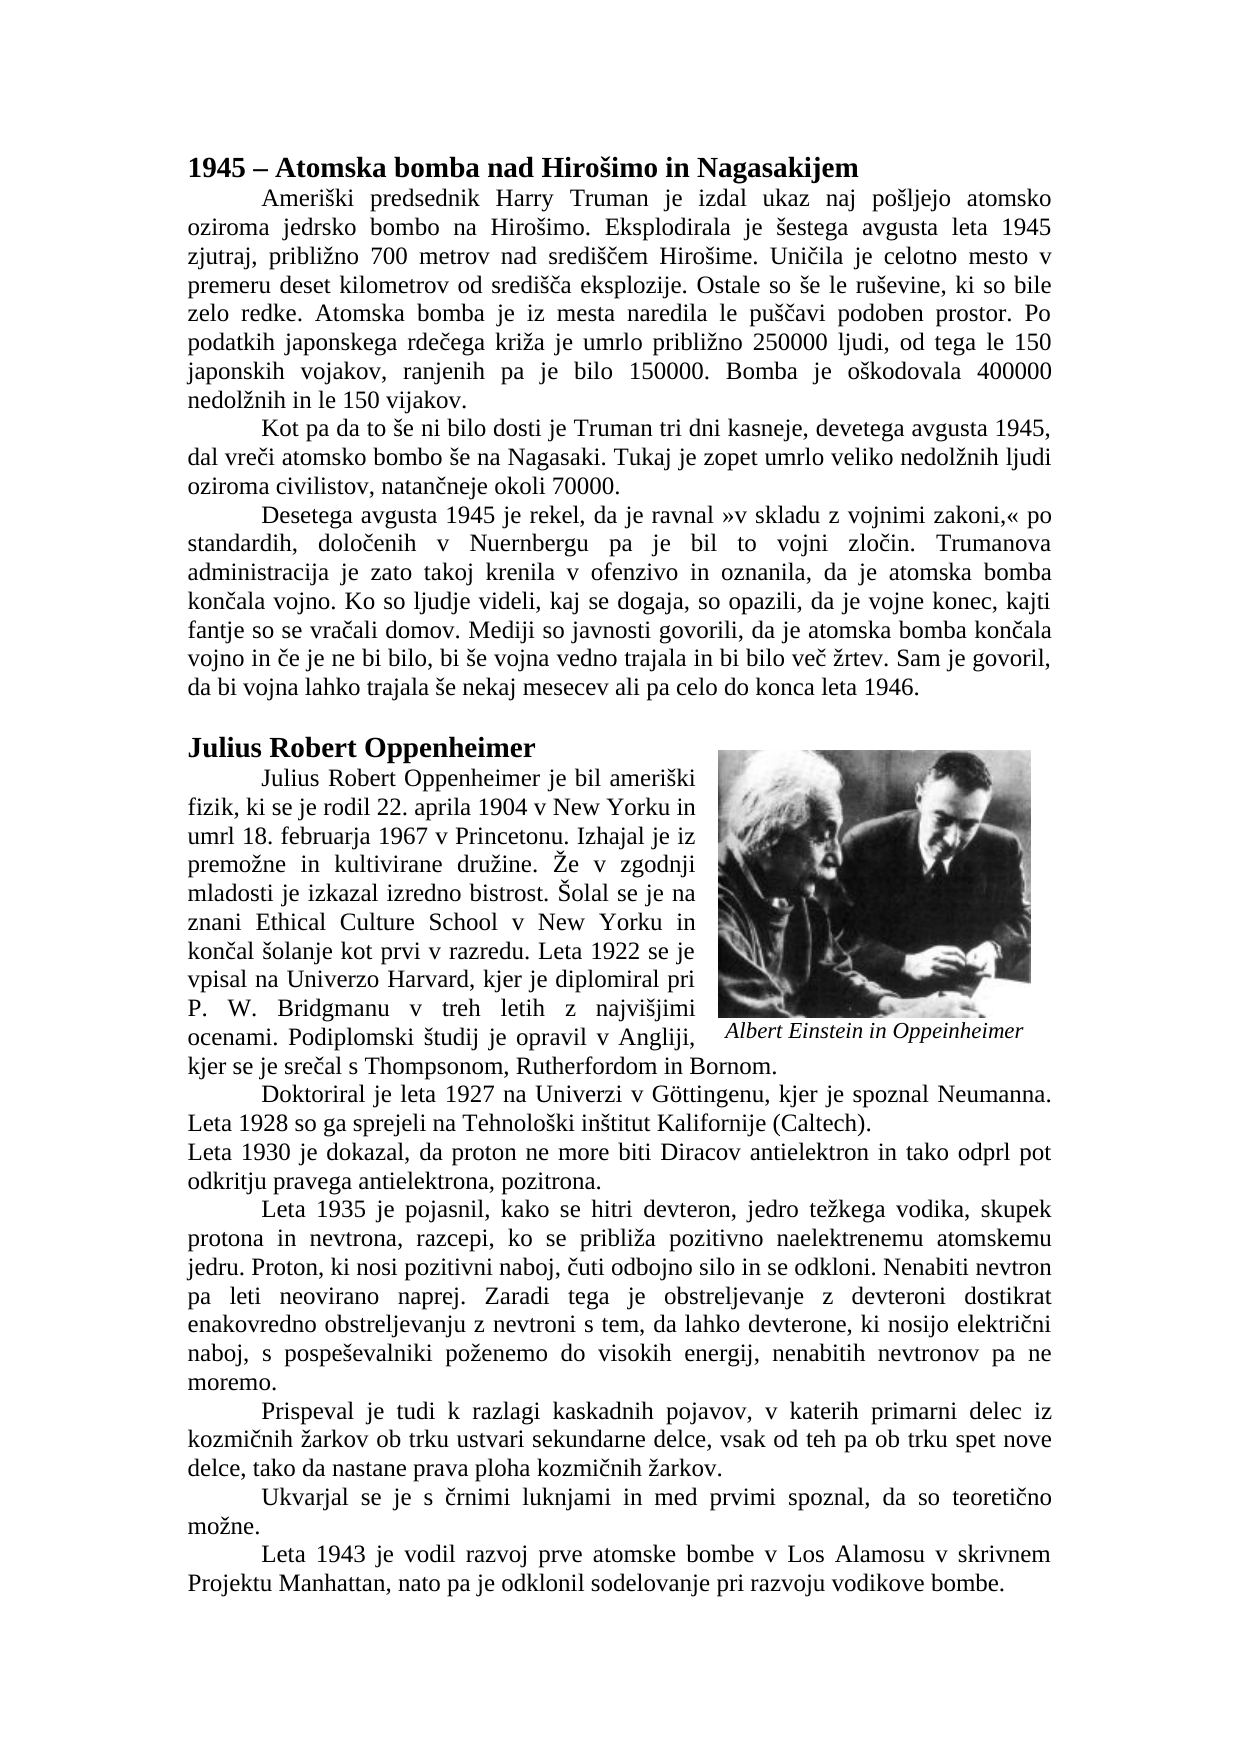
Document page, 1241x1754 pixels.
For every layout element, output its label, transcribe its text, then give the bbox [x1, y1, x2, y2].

subtitle 1945 – Atomska bomba nad Hirošimo in Nagasakijem [187, 150, 1053, 183]
text Leta 1943 je vodil razvoj prve atomske bombe v Los Alamosu v skrivnem Projektu Manhattan, nato pa je odklonil sodelovanje pri razvoju vodikove bombe. [187, 1539, 1053, 1597]
text Leta 1935 je pojasnil, kako se hitri devteron, jedro težkega vodika, skupek protona in nevtrona, razcepi, ko se približa pozitivno naelektrenemu atomskemu jedru. Proton, ki nosi pozitivni naboj, čuti odbojno silo in se odkloni. Nenabiti nevtron pa leti neovirano naprej. Zaradi tega je obstreljevanje z devteroni dostikrat enakovredno obstreljevanju z nevtroni s tem, da lahko devterone, ki nosijo električni naboj, s pospeševalniki poženemo do visokih energij, nenabitih nevtronov pa ne moremo. [187, 1194, 1053, 1396]
picture [718, 750, 1031, 1018]
text Ukvarjal se je s črnimi luknjami in med prvimi spoznal, da so teoretično možne. [187, 1482, 1053, 1539]
subtitle Julius Robert Oppenheimer [187, 730, 1053, 763]
text Ameriški predsednik Harry Truman je izdal ukaz naj pošljejo atomsko oziroma jedrsko bombo na Hirošimo. Eksplodirala je šestega avgusta leta 1945 zjutraj, približno 700 metrov nad središčem Hirošime. Uničila je celotno mesto v premeru deset kilometrov od središča eksplozije. Ostale so še le ruševine, ki so bile zelo redke. Atomska bomba je iz mesta naredila le puščavi podoben prostor. Po podatkih japonskega rdečega križa je umrlo približno 250000 ljudi, od tega le 150 japonskih vojakov, ranjenih pa je bilo 150000. Bomba je oškodovala 400000 nedolžnih in le 150 vijakov. [187, 183, 1053, 413]
text Julius Robert Oppenheimer je bil ameriški fizik, ki se je rodil 22. aprila 1904 v New Yorku in umrl 18. februarja 1967 v Princetonu. Izhajal je iz premožne in kultivirane družine. Že v zgodnji mladosti je izkazal izredno bistrost. Šolal se je na znani Ethical Culture School v New Yorku in končal šolanje kot prvi v razredu. Leta 1922 se je vpisal na Univerzo Harvard, kjer je diplomiral pri P. W. Bridgmanu v treh letih z najvišjimi ocenami. Podiplomski študij je opravil v Angliji, kjer se je srečal s Thompsonom, Rutherfordom in Bornom. [187, 763, 1053, 1079]
text Leta 1930 je dokazal, da proton ne more biti Diracov antielektron in tako odprl pot odkritju pravega antielektrona, pozitrona. [187, 1137, 1053, 1194]
text Doktoriral je leta 1927 na Univerzi v Göttingenu, kjer je spoznal Neumanna. Leta 1928 so ga sprejeli na Tehnološki inštitut Kalifornije (Caltech). [187, 1079, 1053, 1137]
table_header [1031, 750, 1038, 1017]
table_header [711, 750, 718, 1017]
text Kot pa da to še ni bilo dosti je Truman tri dni kasneje, devetega avgusta 1945, dal vreči atomsko bombo še na Nagasaki. Tukaj je zopet umrlo veliko nedolžnih ljudi oziroma civilistov, natančneje okoli 70000. [187, 413, 1053, 500]
table_cell Albert Einstein in Oppeinheimer [711, 1017, 1038, 1044]
text Prispeval je tudi k razlagi kaskadnih pojavov, v katerih primarni delec iz kozmičnih žarkov ob trku ustvari sekundarne delce, vsak od teh pa ob trku spet nove delce, tako da nastane prava ploha kozmičnih žarkov. [187, 1396, 1053, 1482]
text Desetega avgusta 1945 je rekel, da je ravnal »v skladu z vojnimi zakoni,« po standardih, določenih v Nuernbergu pa je bil to vojni zločin. Trumanova administracija je zato takoj krenila v ofenzivo in oznanila, da je atomska bomba končala vojno. Ko so ljudje videli, kaj se dogaja, so opazili, da je vojne konec, kajti fantje so se vračali domov. Mediji so javnosti govorili, da je atomska bomba končala vojno in če je ne bi bilo, bi še vojna vedno trajala in bi bilo več žrtev. Sam je govoril, da bi vojna lahko trajala še nekaj mesecev ali pa celo do konca leta 1946. [187, 500, 1053, 701]
